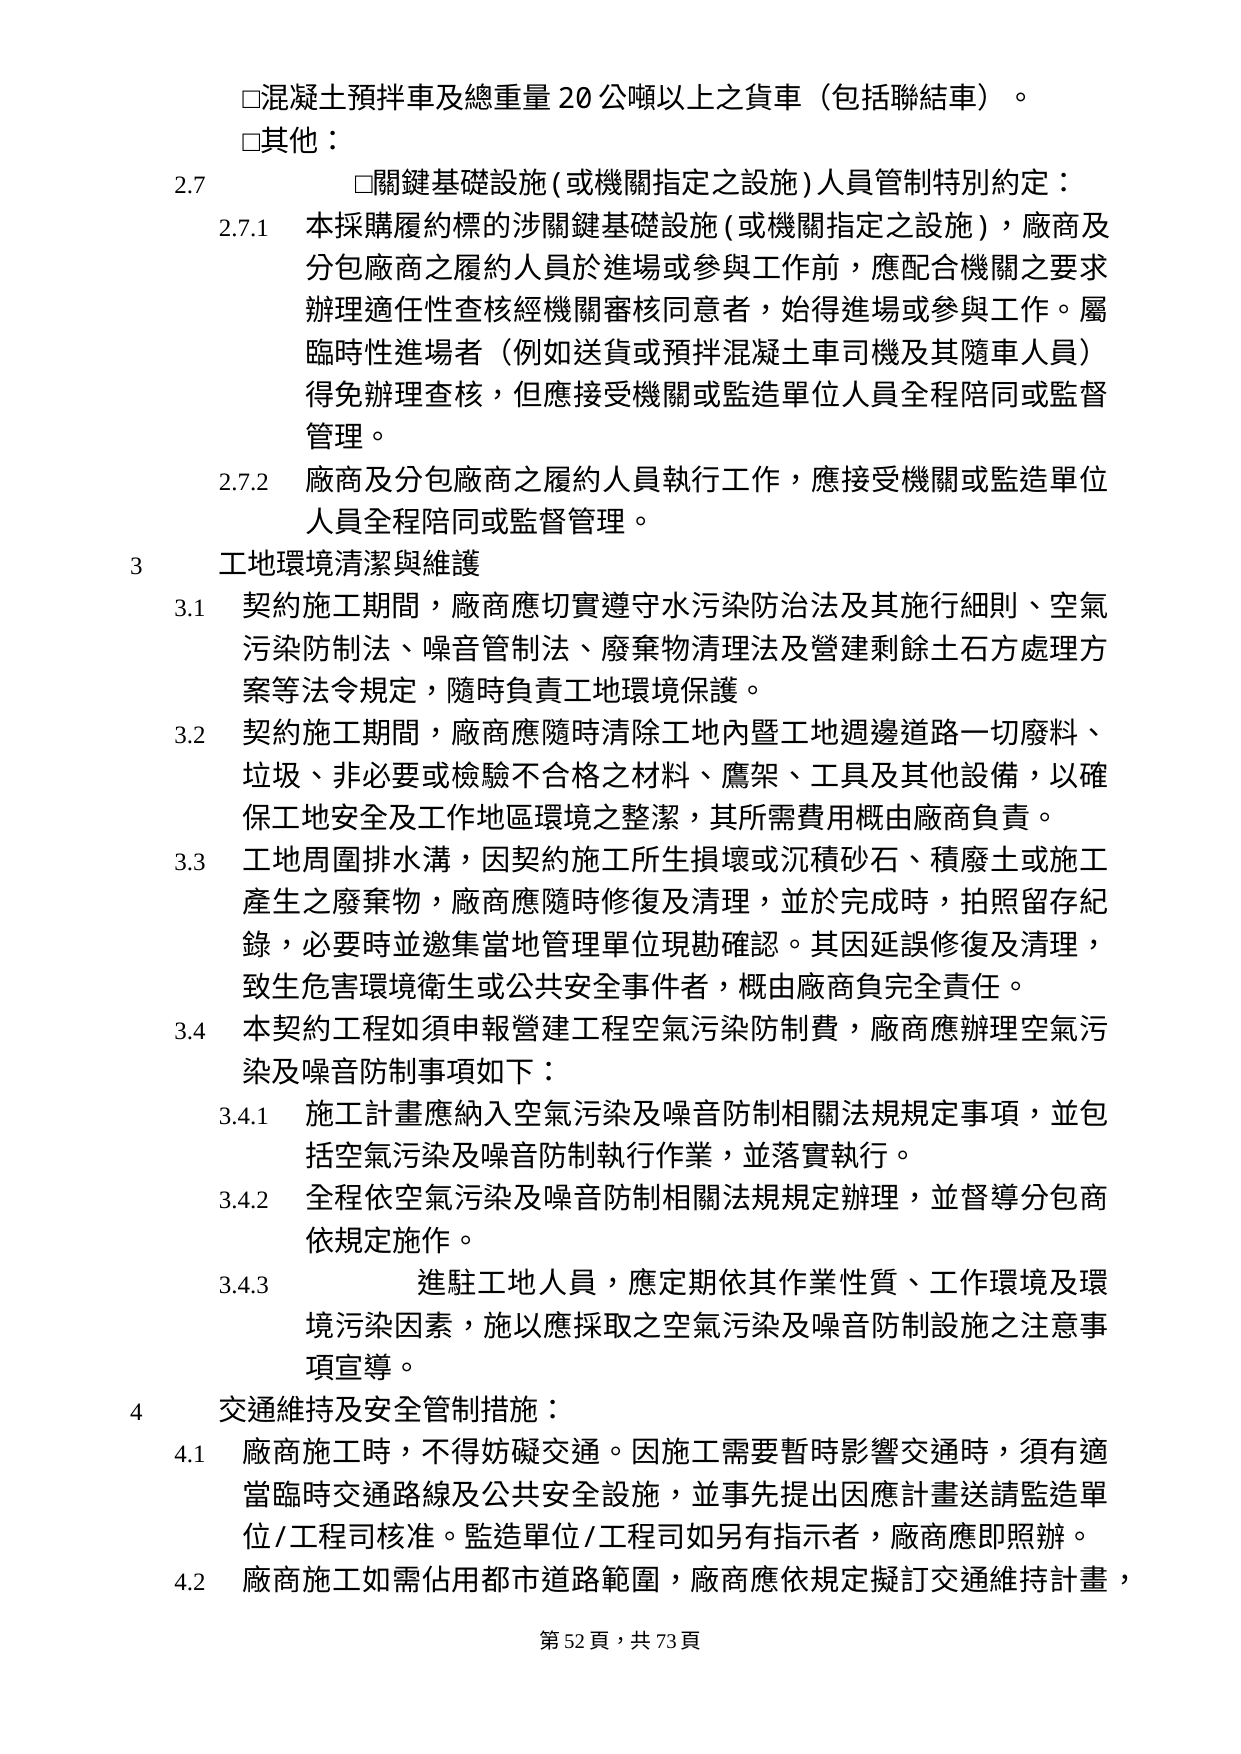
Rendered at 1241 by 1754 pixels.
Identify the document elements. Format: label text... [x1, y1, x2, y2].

text □混凝土預拌車及總重量20公噸以上之貨車（包括聯結車）。 [242, 75, 1110, 117]
list 交通維持及安全管制措施： [130, 1387, 1110, 1429]
list 廠商施工如需佔用都市道路範圍，廠商應依規定擬訂交通維持計畫，併同施工計畫，送請機關核轉當地政府交通主管機關核准後，始得施工。該項交通維持計畫之格式，應依當地政府交通主管機關之規定辦理，並維持工區週邊路面平整，加強行人動線安全防護措施及導引牌設置，同時視需要於重要路口派員協助疏導交通。 [174, 1556, 1110, 1598]
list 廠商及分包廠商之履約人員執行工作，應接受機關或監造單位人員全程陪同或監督管理。 [218, 456, 1110, 541]
list 全程依空氣污染及噪音防制相關法規規定辦理，並督導分包商依規定施作。 [218, 1175, 1110, 1260]
text □其他： [242, 117, 1110, 160]
list 廠商施工時，不得妨礙交通。因施工需要暫時影響交通時，須有適當臨時交通路線及公共安全設施，並事先提出因應計畫送請監造單位/工程司核准。監造單位/工程司如另有指示者，廠商應即照辦。 [174, 1429, 1110, 1556]
list □關鍵基礎設施(或機關指定之設施)人員管制特別約定： [174, 160, 1110, 202]
list 契約施工期間，廠商應隨時清除工地內暨工地週邊道路一切廢料、垃圾、非必要或檢驗不合格之材料、鷹架、工具及其他設備，以確保工地安全及工作地區環境之整潔，其所需費用概由廠商負責。 [174, 710, 1110, 837]
list 進駐工地人員，應定期依其作業性質、工作環境及環境污染因素，施以應採取之空氣污染及噪音防制設施之注意事項宣導。 [218, 1260, 1110, 1387]
list 契約施工期間，廠商應切實遵守水污染防治法及其施行細則、空氣污染防制法、噪音管制法、廢棄物清理法及營建剩餘土石方處理方案等法令規定，隨時負責工地環境保護。 [174, 583, 1110, 710]
list 施工計畫應納入空氣污染及噪音防制相關法規規定事項，並包括空氣污染及噪音防制執行作業，並落實執行。 [218, 1091, 1110, 1175]
list 本契約工程如須申報營建工程空氣污染防制費，廠商應辦理空氣污染及噪音防制事項如下： [174, 1006, 1110, 1091]
list 本採購履約標的涉關鍵基礎設施(或機關指定之設施)，廠商及分包廠商之履約人員於進場或參與工作前，應配合機關之要求辦理適任性查核經機關審核同意者，始得進場或參與工作。屬臨時性進場者（例如送貨或預拌混凝土車司機及其隨車人員）得免辦理查核，但應接受機關或監造單位人員全程陪同或監督管理。 [218, 202, 1110, 456]
list 工地環境清潔與維護 [130, 541, 1110, 583]
list 工地周圍排水溝，因契約施工所生損壞或沉積砂石、積廢土或施工產生之廢棄物，廠商應隨時修復及清理，並於完成時，拍照留存紀錄，必要時並邀集當地管理單位現勘確認。其因延誤修復及清理，致生危害環境衛生或公共安全事件者，概由廠商負完全責任。 [174, 837, 1110, 1006]
